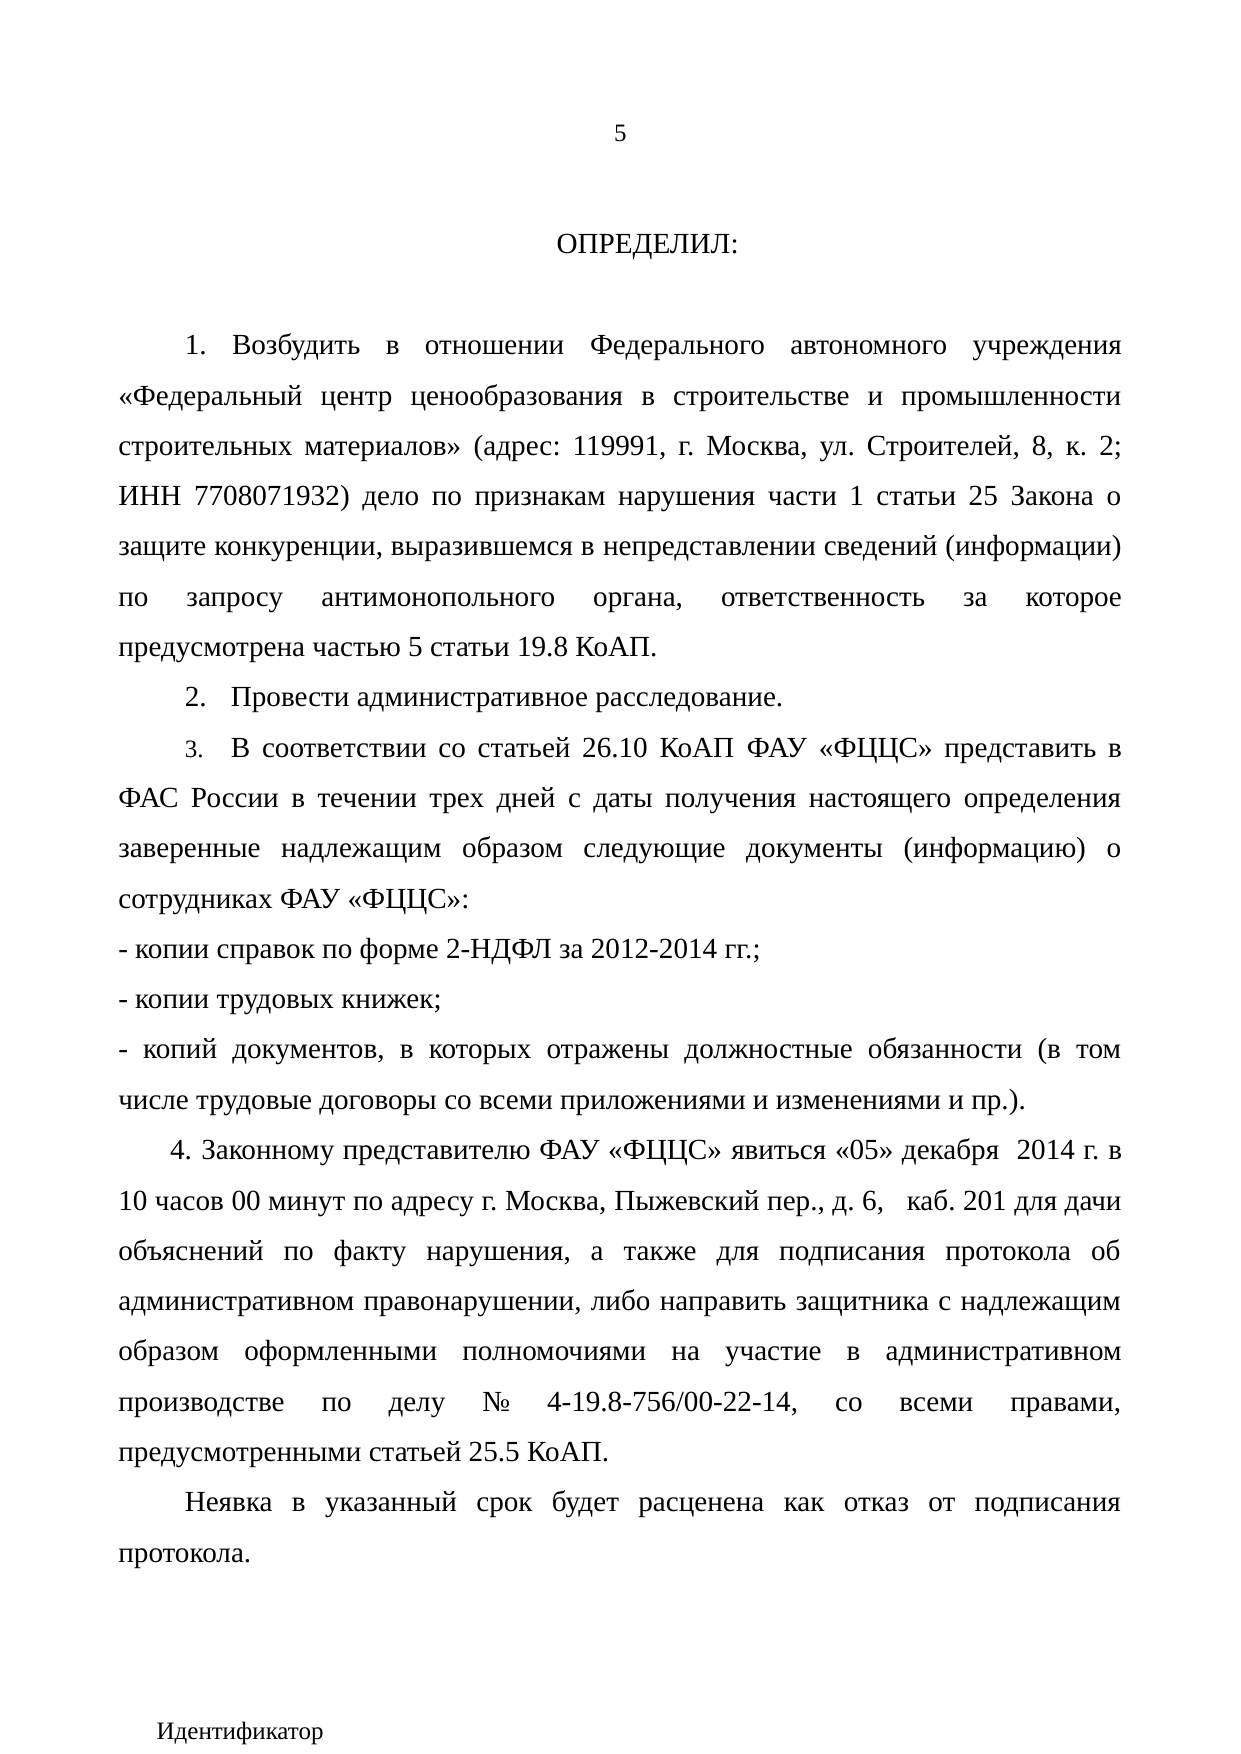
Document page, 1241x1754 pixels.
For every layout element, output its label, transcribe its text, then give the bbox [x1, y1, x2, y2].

list - копий документов, в которых отражены должностные обязанности (в том числе трудовые договоры со всеми приложениями и изменениями и пр.). [118, 1032, 1122, 1116]
list Провести административное расследование. [118, 679, 1122, 713]
list - копии справок по форме 2-НДФЛ за 2012-2014 гг.; [118, 931, 1122, 964]
text 1. Возбудить в отношении Федерального автономного учреждения «Федеральный центр ценообразования в строительстве и промышленности строительных материалов» (адрес: 119991, г. Москва, ул. Строителей, 8, к. 2; ИНН 7708071932) дело по признакам нарушения части 1 статьи 25 Закона о защите конкуренции, выразившемся в непредставлении сведений (информации) по запросу антимонопольного органа, ответственность за которое предусмотрена частью 5 статьи 19.8 КоАП. [118, 327, 1122, 663]
list 4. Законному представителю ФАУ «ФЦЦС» явиться «05» декабря 2014 г. в 10 часов 00 минут по адресу г. Москва, Пыжевский пер., д. 6, каб. 201 для дачи объяснений по факту нарушения, а также для подписания протокола об административном правонарушении, либо направить защитника с надлежащим образом оформленными полномочиями на участие в административном производстве по делу № 4-19.8-756/00-22-14, со всеми правами, предусмотренными статьей 25.5 КоАП. [118, 1132, 1122, 1468]
list В соответствии со статьей 26.10 КоАП ФАУ «ФЦЦС» представить в ФАС России в течении трех дней с даты получения настоящего определения заверенные надлежащим образом следующие документы (информацию) о сотрудниках ФАУ «ФЦЦС»: [118, 730, 1122, 914]
list - копии трудовых книжек; [118, 981, 1122, 1015]
text ОПРЕДЕЛИЛ: [118, 227, 1122, 260]
text Неявка в указанный срок будет расценена как отказ от подписания протокола. [118, 1484, 1122, 1568]
list [148, 1687, 431, 1754]
list Идентификатор [156, 1716, 402, 1745]
